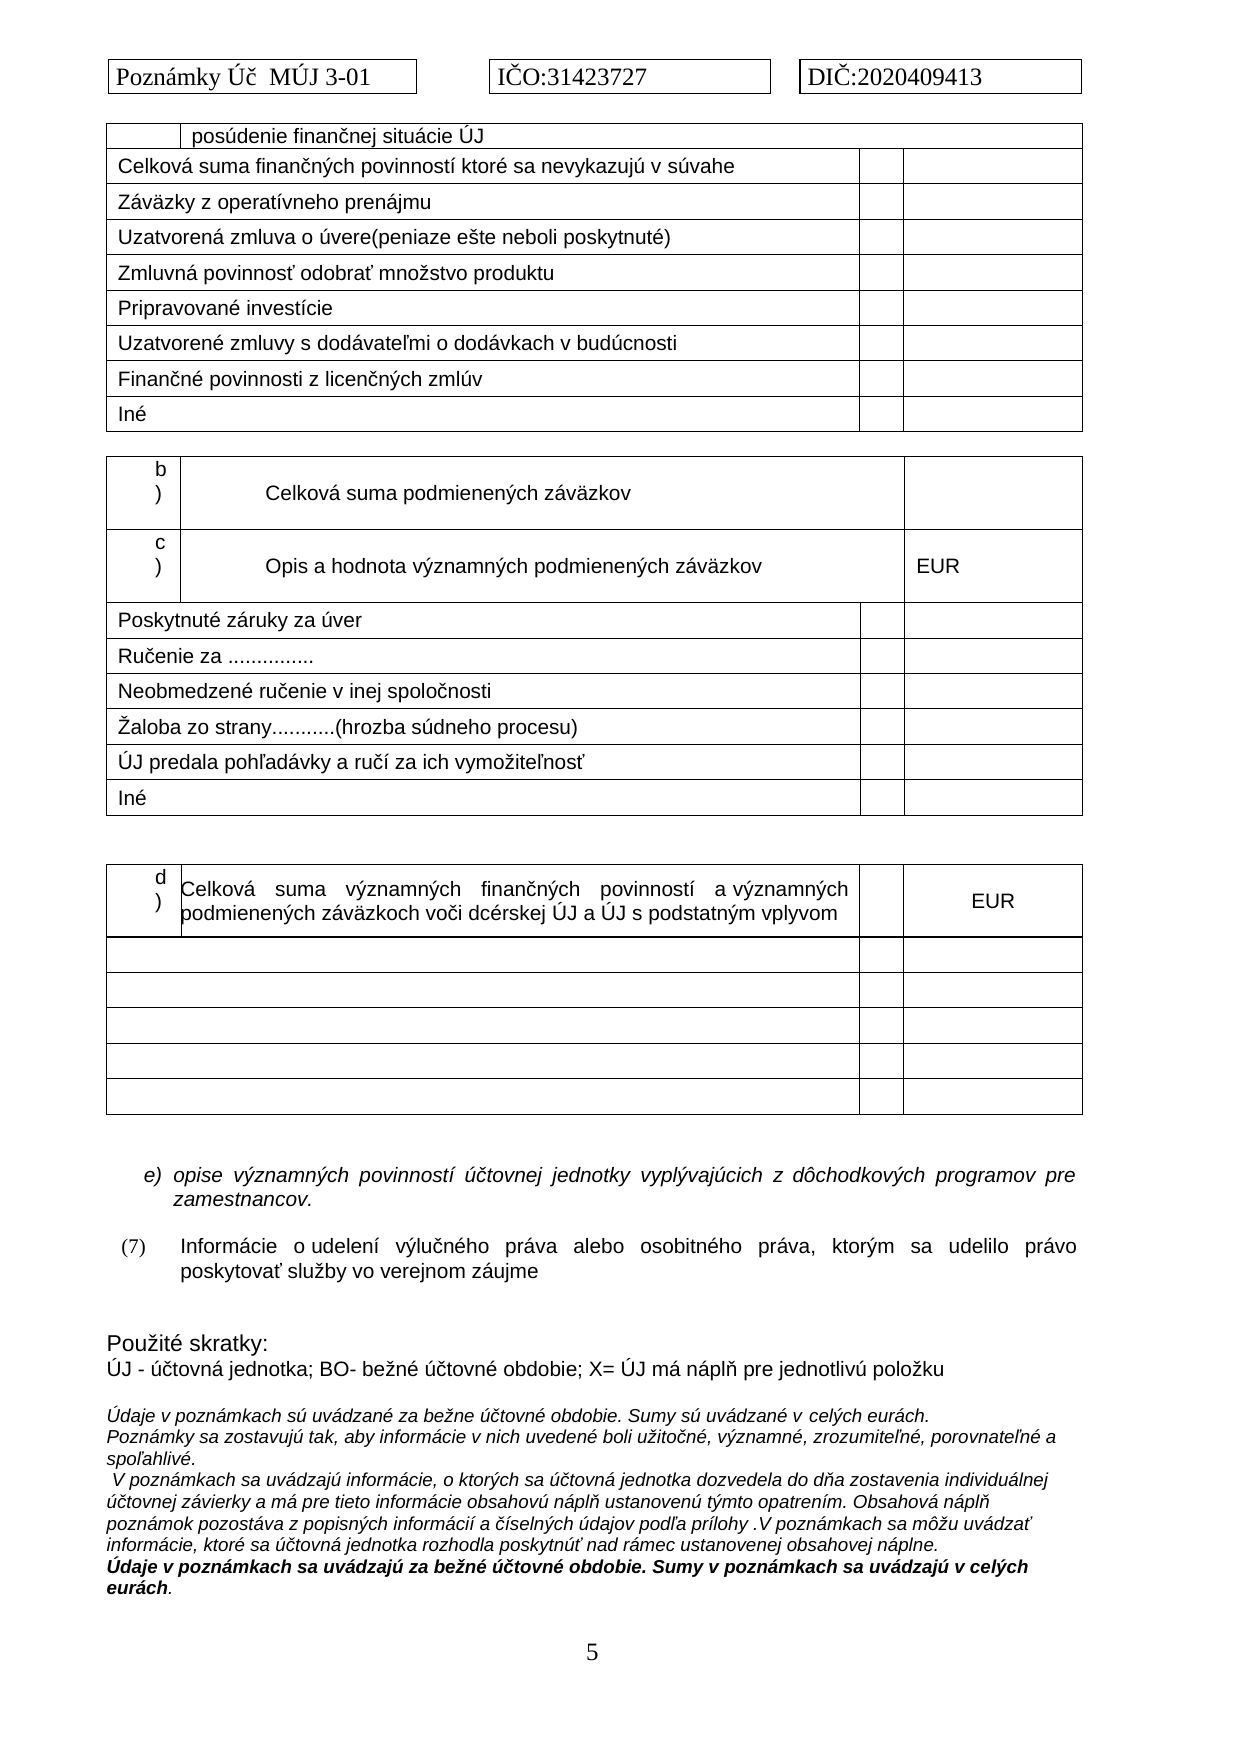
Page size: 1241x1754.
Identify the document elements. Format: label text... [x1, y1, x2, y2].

table_cell [904, 973, 1082, 1007]
table_cell [860, 973, 903, 1007]
table_cell [861, 780, 904, 814]
table_cell [860, 1044, 903, 1078]
table_header [860, 865, 903, 936]
table_cell [861, 745, 904, 779]
table_cell Ručenie za ............... [107, 639, 860, 673]
table_cell Uzatvorené zmluvy s dodávateľmi o dodávkach v budúcnosti [107, 326, 859, 360]
table_cell ÚJ predala pohľadávky a ručí za ich vymožiteľnosť [107, 745, 860, 779]
table_header [107, 457, 180, 529]
table_cell [861, 639, 904, 673]
table_cell [905, 639, 1082, 673]
text Údaje v poznámkach sa uvádzajú za bežné účtovné obdobie. Sumy v poznámkach sa uvádzajú v celých eurách. [106, 1556, 1078, 1599]
table_cell [860, 255, 903, 289]
table_cell [860, 397, 903, 431]
table_cell [860, 149, 903, 183]
table_cell [904, 1044, 1082, 1078]
list opise významných povinností účtovnej jednotky vyplývajúcich z dôchodkových programov pre zamestnancov. [143, 1162, 1078, 1210]
table_cell [905, 745, 1082, 779]
table_cell [904, 1008, 1082, 1043]
list Informácie o udelení výlučného práva alebo osobitného práva, ktorým sa udelilo právo poskytovať služby vo verejnom záujme [121, 1234, 1078, 1282]
table_header [905, 457, 1082, 529]
text V poznámkach sa uvádzajú informácie, o ktorých sa účtovná jednotka dozvedela do dňa zostavenia individuálnej účtovnej závierky a má pre tieto informácie obsahovú náplň ustanovenú týmto opatrením. Obsahová náplň poznámok pozostáva z popisných informácií a číselných údajov podľa prílohy .V poznámkach sa môžu uvádzať informácie, ktoré sa účtovná jednotka rozhodla poskytnúť nad rámec ustanovenej obsahovej náplne. [106, 1469, 1078, 1556]
table_cell [904, 326, 1082, 360]
table_cell [860, 291, 903, 325]
table_cell Poskytnuté záruky za úver [107, 603, 860, 637]
table_header [107, 865, 181, 936]
table_cell Iné [107, 780, 860, 814]
text Poznámky sa zostavujú tak, aby informácie v nich uvedené boli užitočné, významné, zrozumiteľné, porovnateľné a spoľahlivé. [106, 1426, 1078, 1469]
table_header Celková suma významných finančných povinností a významných podmienených záväzkoch voči dcérskej ÚJ a ÚJ s podstatným vplyvom [182, 865, 859, 936]
table_cell [905, 603, 1082, 637]
table_cell [904, 149, 1082, 183]
table_cell Celková suma finančných povinností ktoré sa nevykazujú v súvahe [107, 149, 859, 183]
table_cell Uzatvorená zmluva o úvere(peniaze ešte neboli poskytnuté) [107, 220, 859, 254]
table_cell [904, 220, 1082, 254]
table_cell [860, 361, 903, 396]
table_cell Opis a hodnota významných podmienených záväzkov [181, 530, 904, 602]
table_cell [904, 397, 1082, 431]
table_cell [904, 291, 1082, 325]
table_cell [861, 674, 904, 708]
table_cell [860, 220, 903, 254]
table_cell [904, 361, 1082, 396]
table_cell [904, 1079, 1082, 1113]
table_cell [905, 780, 1082, 814]
table_cell Neobmedzené ručenie v inej spoločnosti [107, 674, 860, 708]
text Použité skratky: [106, 1330, 1078, 1357]
table_cell [861, 603, 904, 637]
table_cell [107, 1079, 859, 1113]
table_header Celková suma podmienených záväzkov [181, 457, 904, 529]
table_header EUR [904, 865, 1082, 936]
table_cell [860, 1079, 903, 1113]
table_cell Záväzky z operatívneho prenájmu [107, 184, 859, 219]
table_cell [107, 1008, 859, 1043]
table_cell posúdenie finančnej situácie ÚJ [181, 124, 1082, 148]
table_cell [860, 1008, 903, 1043]
text Údaje v poznámkach sú uvádzané za bežne účtovné obdobie. Sumy sú uvádzané v celých eurách. [106, 1404, 1078, 1426]
table_cell Finančné povinnosti z licenčných zmlúv [107, 361, 859, 396]
table_cell [860, 938, 903, 972]
table_cell [905, 674, 1082, 708]
table_cell [860, 184, 903, 219]
table_cell [107, 938, 859, 972]
table_cell [904, 938, 1082, 972]
table_cell Žaloba zo strany...........(hrozba súdneho procesu) [107, 709, 860, 744]
table_cell [107, 530, 180, 602]
table_cell Iné [107, 397, 859, 431]
table_cell EUR [905, 530, 1082, 602]
table_cell [107, 1044, 859, 1078]
table_cell Pripravované investície [107, 291, 859, 325]
table_cell [107, 124, 180, 148]
table_cell [904, 184, 1082, 219]
table_cell [861, 709, 904, 744]
table_cell [107, 973, 859, 1007]
table_cell [904, 255, 1082, 289]
table_cell [905, 709, 1082, 744]
table_cell Zmluvná povinnosť odobrať množstvo produktu [107, 255, 859, 289]
text ÚJ - účtovná jednotka; BO- bežné účtovné obdobie; X= ÚJ má náplň pre jednotlivú položku [106, 1357, 1078, 1381]
table_cell [860, 326, 903, 360]
